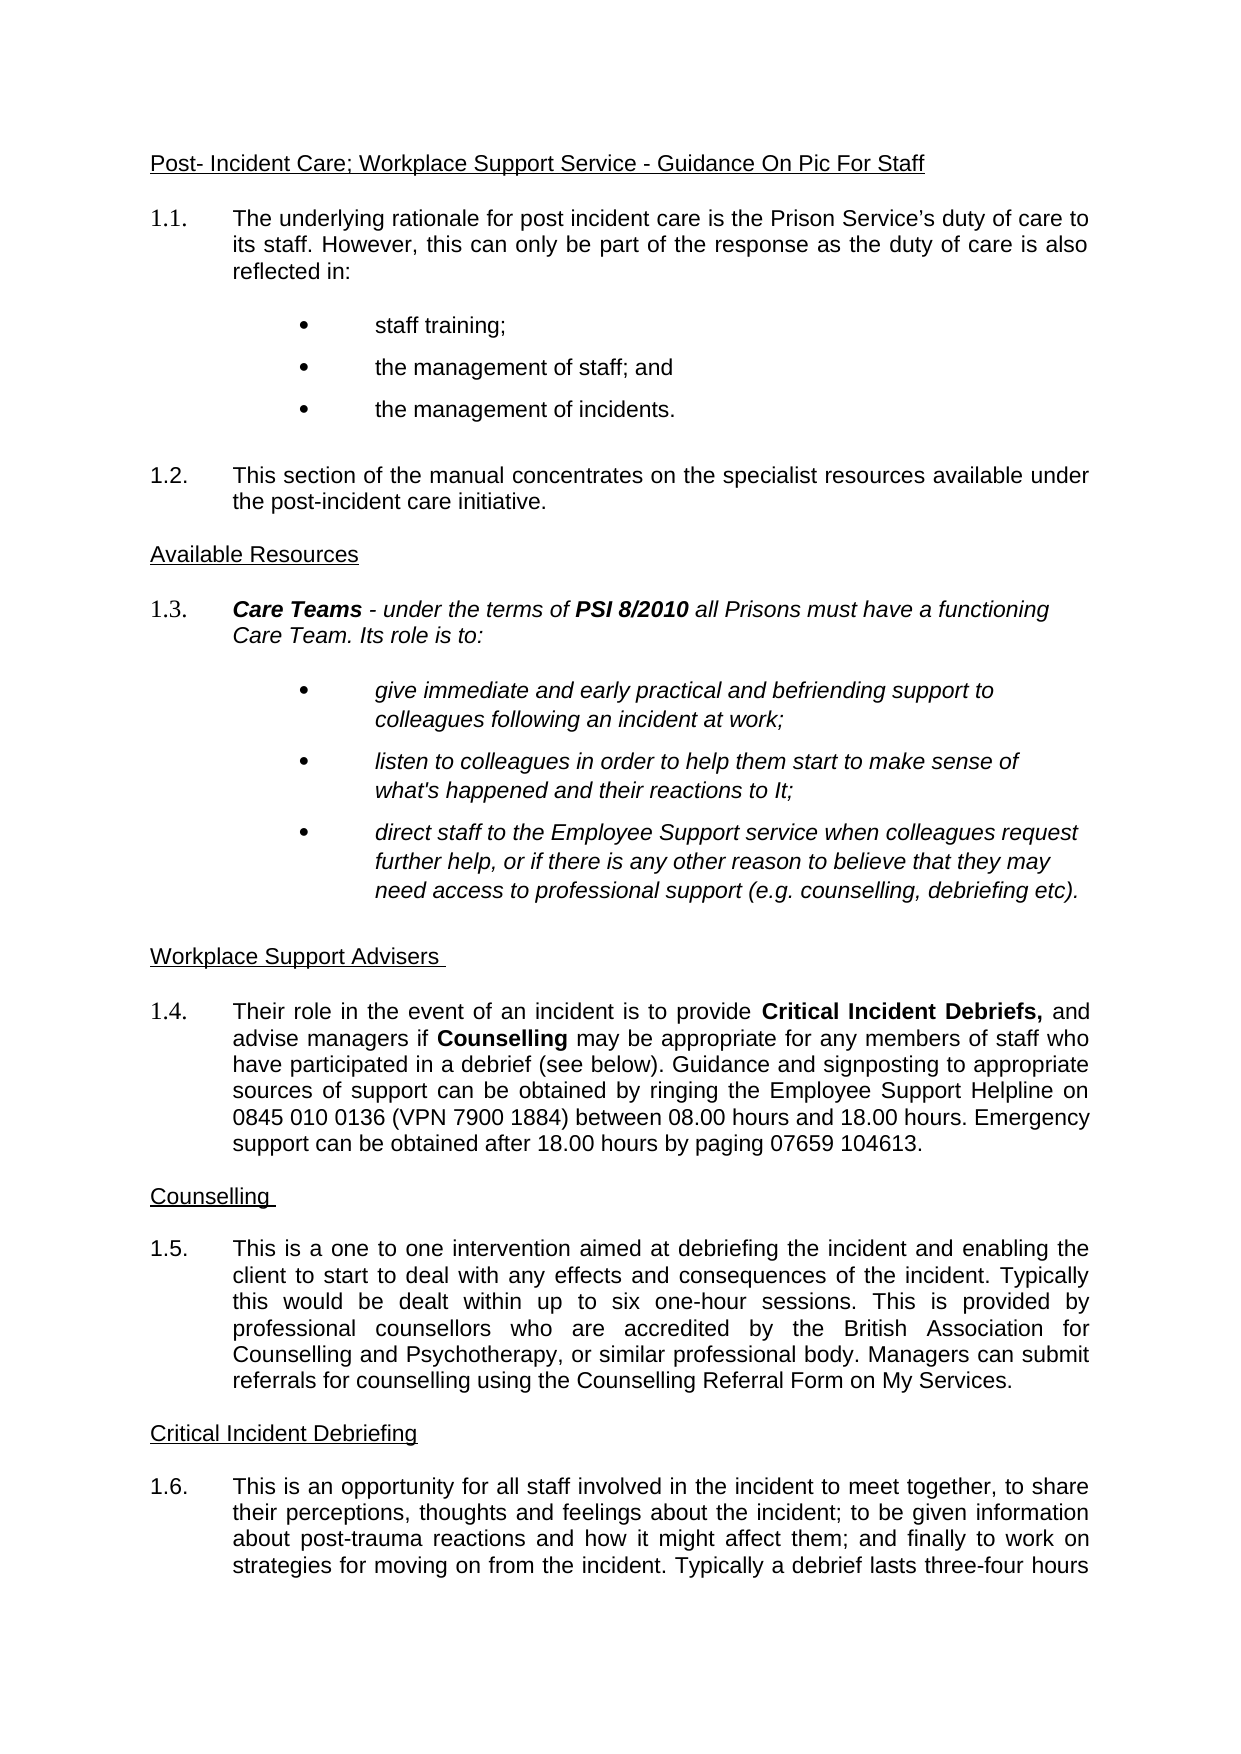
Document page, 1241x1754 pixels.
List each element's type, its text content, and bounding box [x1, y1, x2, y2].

list Their role in the event of an incident is to provide Critical Incident Debriefs, and advise managers if Counselling may be appropriate for any members of staff who have participated in a debrief (see below). Guidance and signposting to appropriate sources of support can be obtained by ringing the Employee Support Helpline on 0845 010 0136 (VPN 7900 1884) between 08.00 hours and 18.00 hours. Emergency support can be obtained after 18.00 hours by paging 07659 104613. [150, 996, 1090, 1156]
list the management of staff; and [300, 352, 1090, 381]
text Critical Incident Debriefing [150, 1420, 1090, 1446]
list This is an opportunity for all staff involved in the incident to meet together, to share their perceptions, thoughts and feelings about the incident; to be given information about post-trauma reactions and how it might affect them; and finally to work on strategies for moving on from the incident. Typically a debrief lasts three-four hours [150, 1473, 1090, 1578]
text Workplace Support Advisers [150, 943, 1090, 969]
list The underlying rationale for post incident care is the Prison Service’s duty of care to its staff. However, this can only be part of the response as the duty of care is also reflected in: [150, 203, 1090, 284]
list listen to colleagues in order to help them start to make sense of what's happened and their reactions to It; [300, 746, 1090, 804]
text Post- Incident Care; Workplace Support Service - Guidance On Pic For Staff [150, 150, 1090, 176]
text Counselling [150, 1183, 1090, 1209]
list direct staff to the Employee Support service when colleagues request further help, or if there is any other reason to believe that they may need access to professional support (e.g. counselling, debriefing etc). [300, 817, 1090, 904]
list give immediate and early practical and befriending support to colleagues following an incident at work; [300, 675, 1090, 733]
list the management of incidents. [300, 394, 1090, 423]
list staff training; [300, 311, 1090, 340]
list This is a one to one intervention aimed at debriefing the incident and enabling the client to start to deal with any effects and consequences of the incident. Typically this would be dealt within up to six one-hour sessions. This is provided by professional counsellors who are accredited by the British Association for Counselling and Psychotherapy, or similar professional body. Managers can submit referrals for counselling using the Counselling Referral Form on My Services. [150, 1235, 1090, 1393]
list Care Teams - under the terms of PSI 8/2010 all Prisons must have a functioning Care Team. Its role is to: [150, 594, 1090, 649]
text Available Resources [150, 541, 1090, 567]
list This section of the manual concentrates on the specialist resources available under the post-incident care initiative. [150, 462, 1090, 514]
